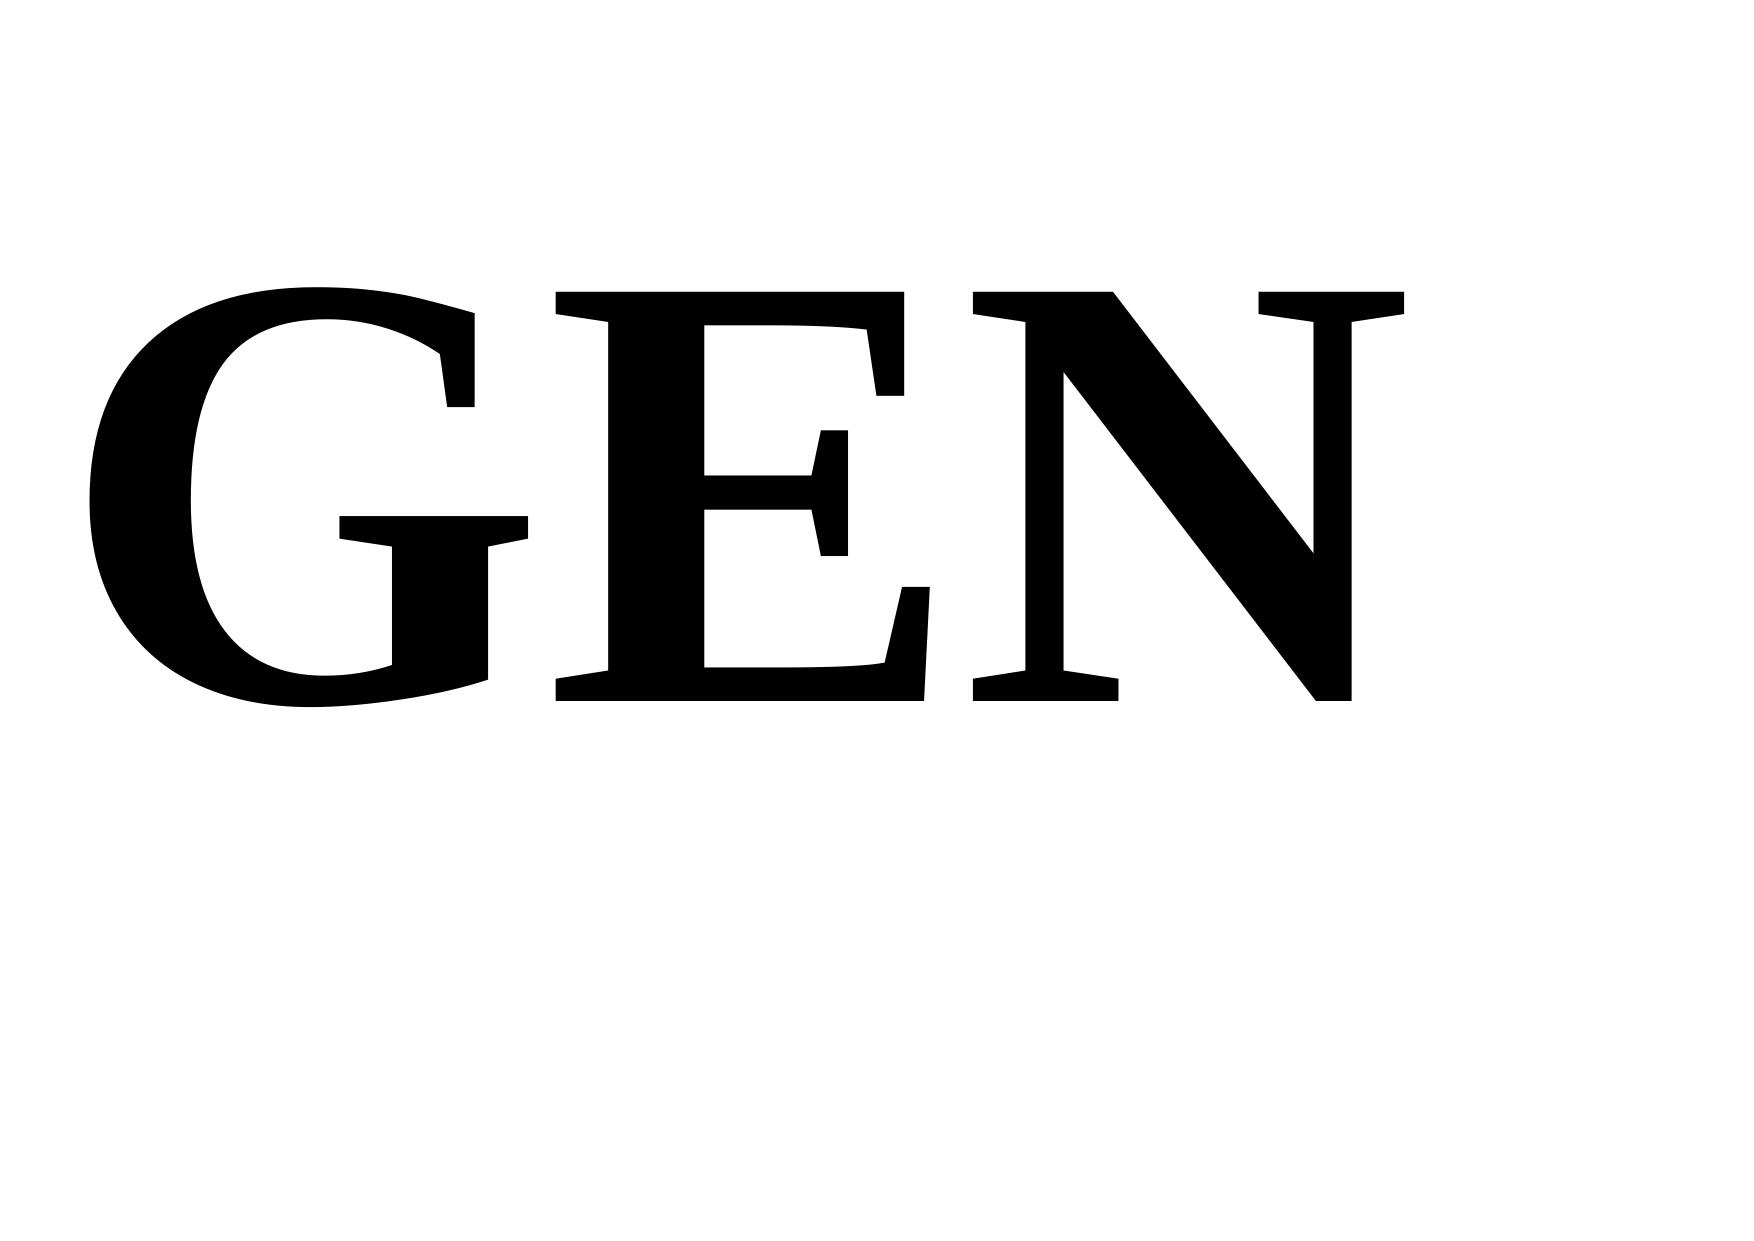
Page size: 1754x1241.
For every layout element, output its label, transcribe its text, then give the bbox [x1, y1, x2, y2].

text GEN [59, 118, 1695, 837]
